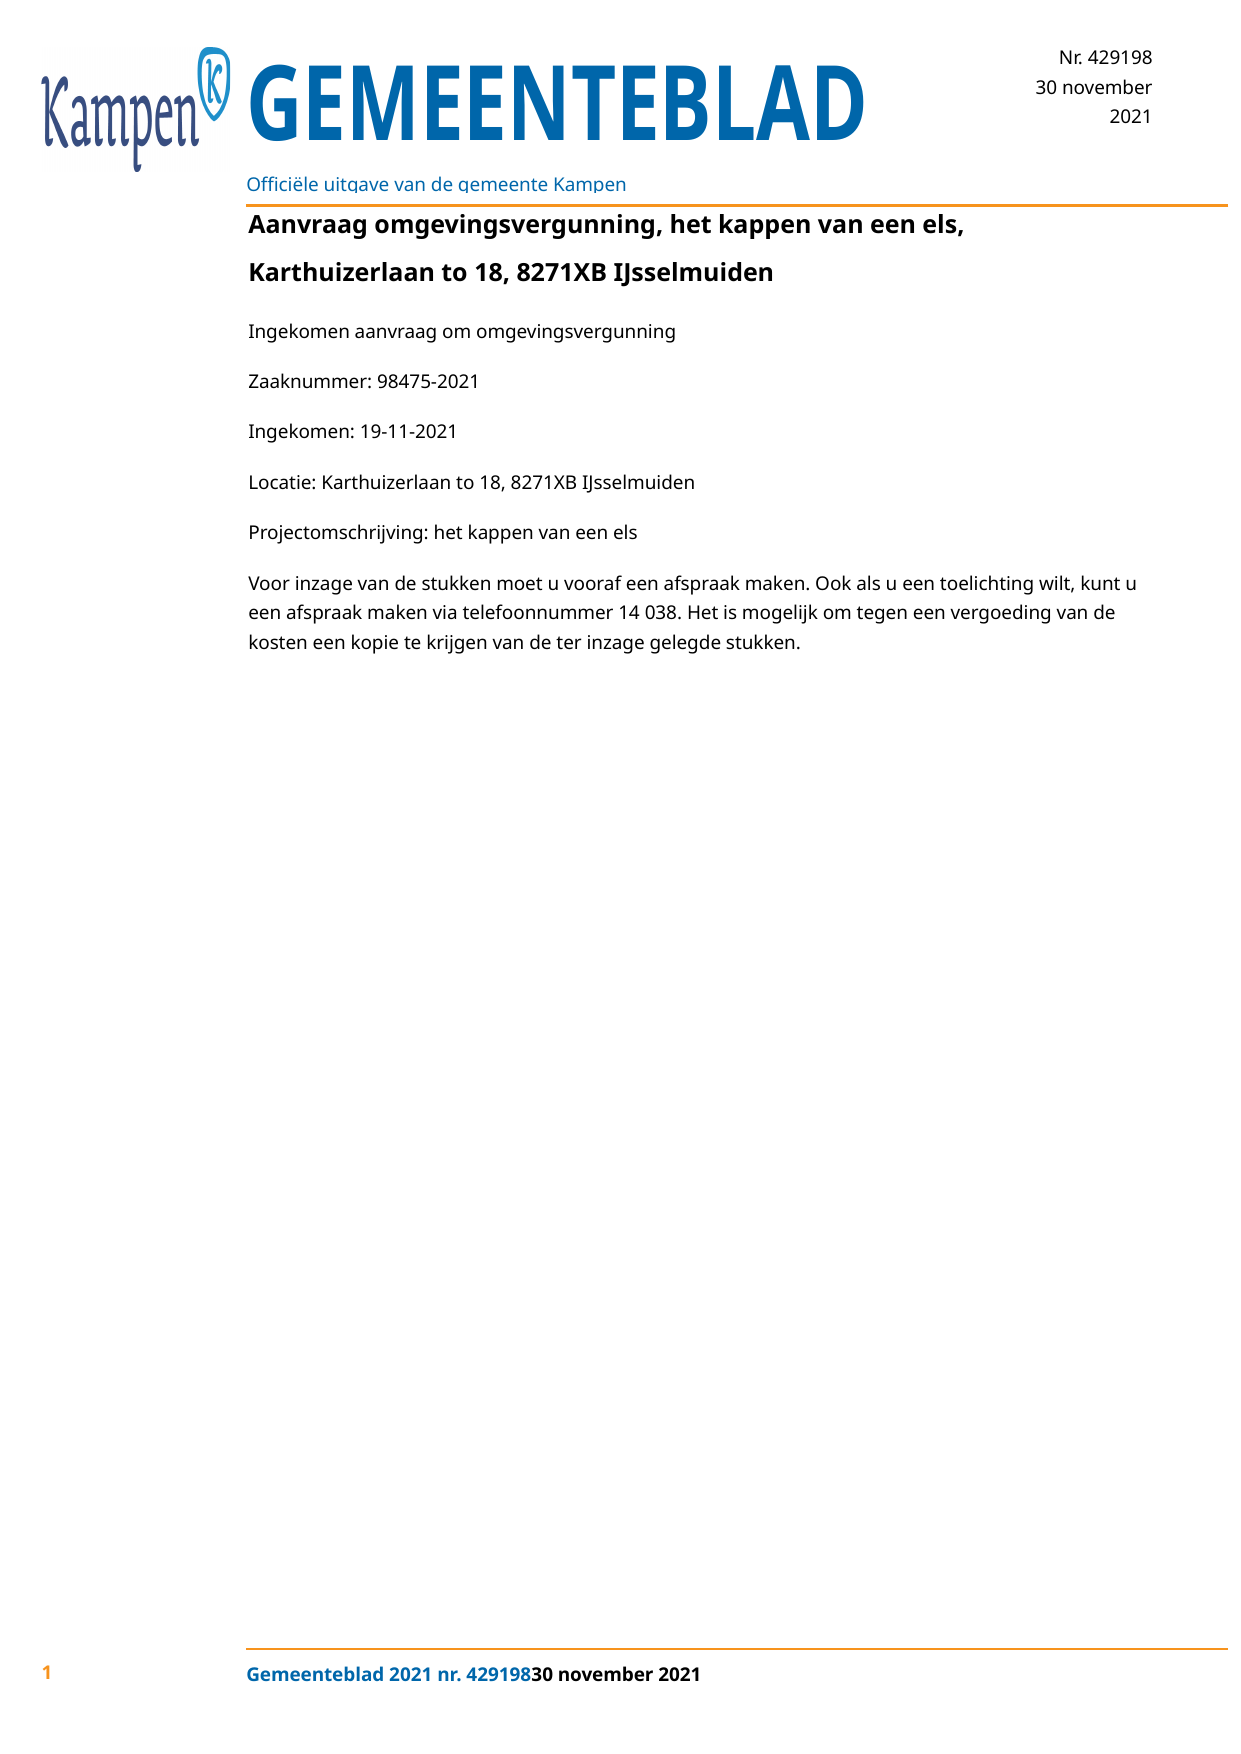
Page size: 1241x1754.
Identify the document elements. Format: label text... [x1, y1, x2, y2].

text Zaaknummer: 98475-2021 [248, 368, 1152, 394]
text Locatie: Karthuizerlaan to 18, 8271XB IJsselmuiden [248, 469, 1152, 495]
text Voor inzage van de stukken moet u vooraf een afspraak maken. Ook als u een toelichting wilt, kunt u een afspraak maken via telefoonnummer 14 038. Het is mogelijk om tegen een vergoeding van de kosten een kopie te krijgen van de ter inzage gelegde stukken. [248, 570, 1152, 655]
text Ingekomen: 19-11-2021 [248, 419, 1152, 444]
picture [41, 47, 231, 172]
text Aanvraag omgevingsvergunning, het kappen van een els, Karthuizerlaan to 18, 8271XB IJsselmuiden [248, 207, 1152, 288]
text Ingekomen aanvraag om omgevingsvergunning [248, 318, 1152, 344]
text Projectomschrijving: het kappen van een els [248, 519, 1152, 545]
